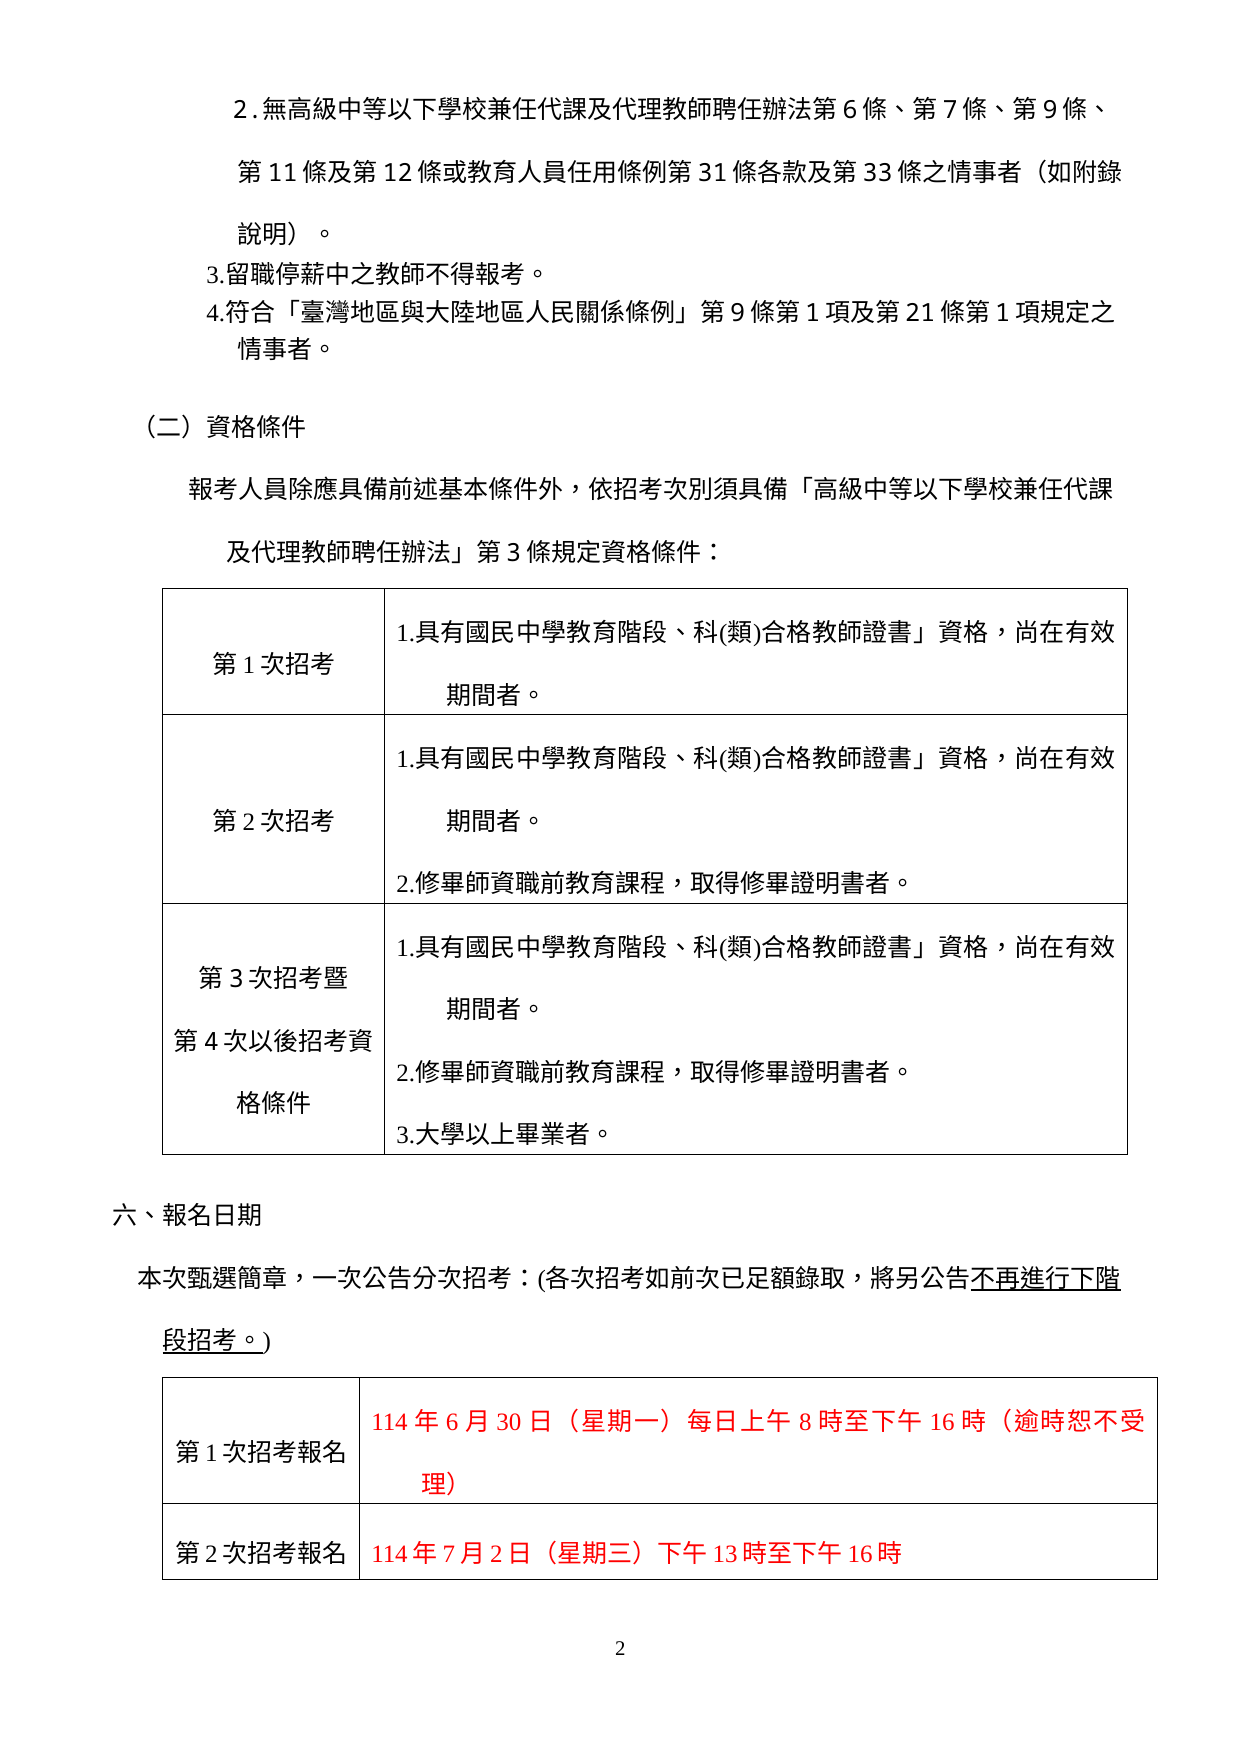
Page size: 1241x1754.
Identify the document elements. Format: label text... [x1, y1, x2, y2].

table_cell 第3次招考暨 第4次以後招考資格條件 [163, 904, 384, 1154]
table_cell 第2次招考報名 [163, 1504, 359, 1579]
text 六、報名日期 [112, 1172, 1128, 1235]
text 報考人員除應具備前述基本條件外，依招考次別須具備「高級中等以下學校兼任代課及代理教師聘任辦法」第3條規定資格條件： [151, 446, 1128, 571]
text 2.無高級中等以下學校兼任代課及代理教師聘任辦法第6條、第7條、第9條、第11條及第12條或教育人員任用條例第31條各款及第33條之情事者（如附錄說明）。 [112, 66, 1128, 254]
table_header 1.具有國民中學教育階段、科(類)合格教師證書」資格，尚在有效期間者。 [385, 589, 1127, 714]
text 4.符合「臺灣地區與大陸地區人民關係條例」第9條第1項及第21條第1項規定之情事者。 [200, 291, 1128, 366]
table_cell 1.具有國民中學教育階段、科(類)合格教師證書」資格，尚在有效期間者。 2.修畢師資職前教育課程，取得修畢證明書者。 [385, 715, 1127, 903]
table_cell 第2次招考 [163, 715, 384, 903]
table_header 第1次招考報名 [163, 1378, 359, 1503]
table_header 第1次招考 [163, 589, 384, 714]
text 本次甄選簡章，一次公告分次招考：(各次招考如前次已足額錄取，將另公告不再進行下階段招考。) [112, 1235, 1128, 1360]
text （二）資格條件 [112, 383, 1128, 446]
table_cell 114年7月2日（星期三）下午13時至下午16時 [360, 1504, 1157, 1579]
table_cell 1.具有國民中學教育階段、科(類)合格教師證書」資格，尚在有效期間者。 2.修畢師資職前教育課程，取得修畢證明書者。 3.大學以上畢業者。 [385, 904, 1127, 1154]
table_header 114年6月30日（星期一）每日上午8時至下午16時（逾時恕不受理） [360, 1378, 1157, 1503]
text 3.留職停薪中之教師不得報考。 [200, 254, 1128, 291]
